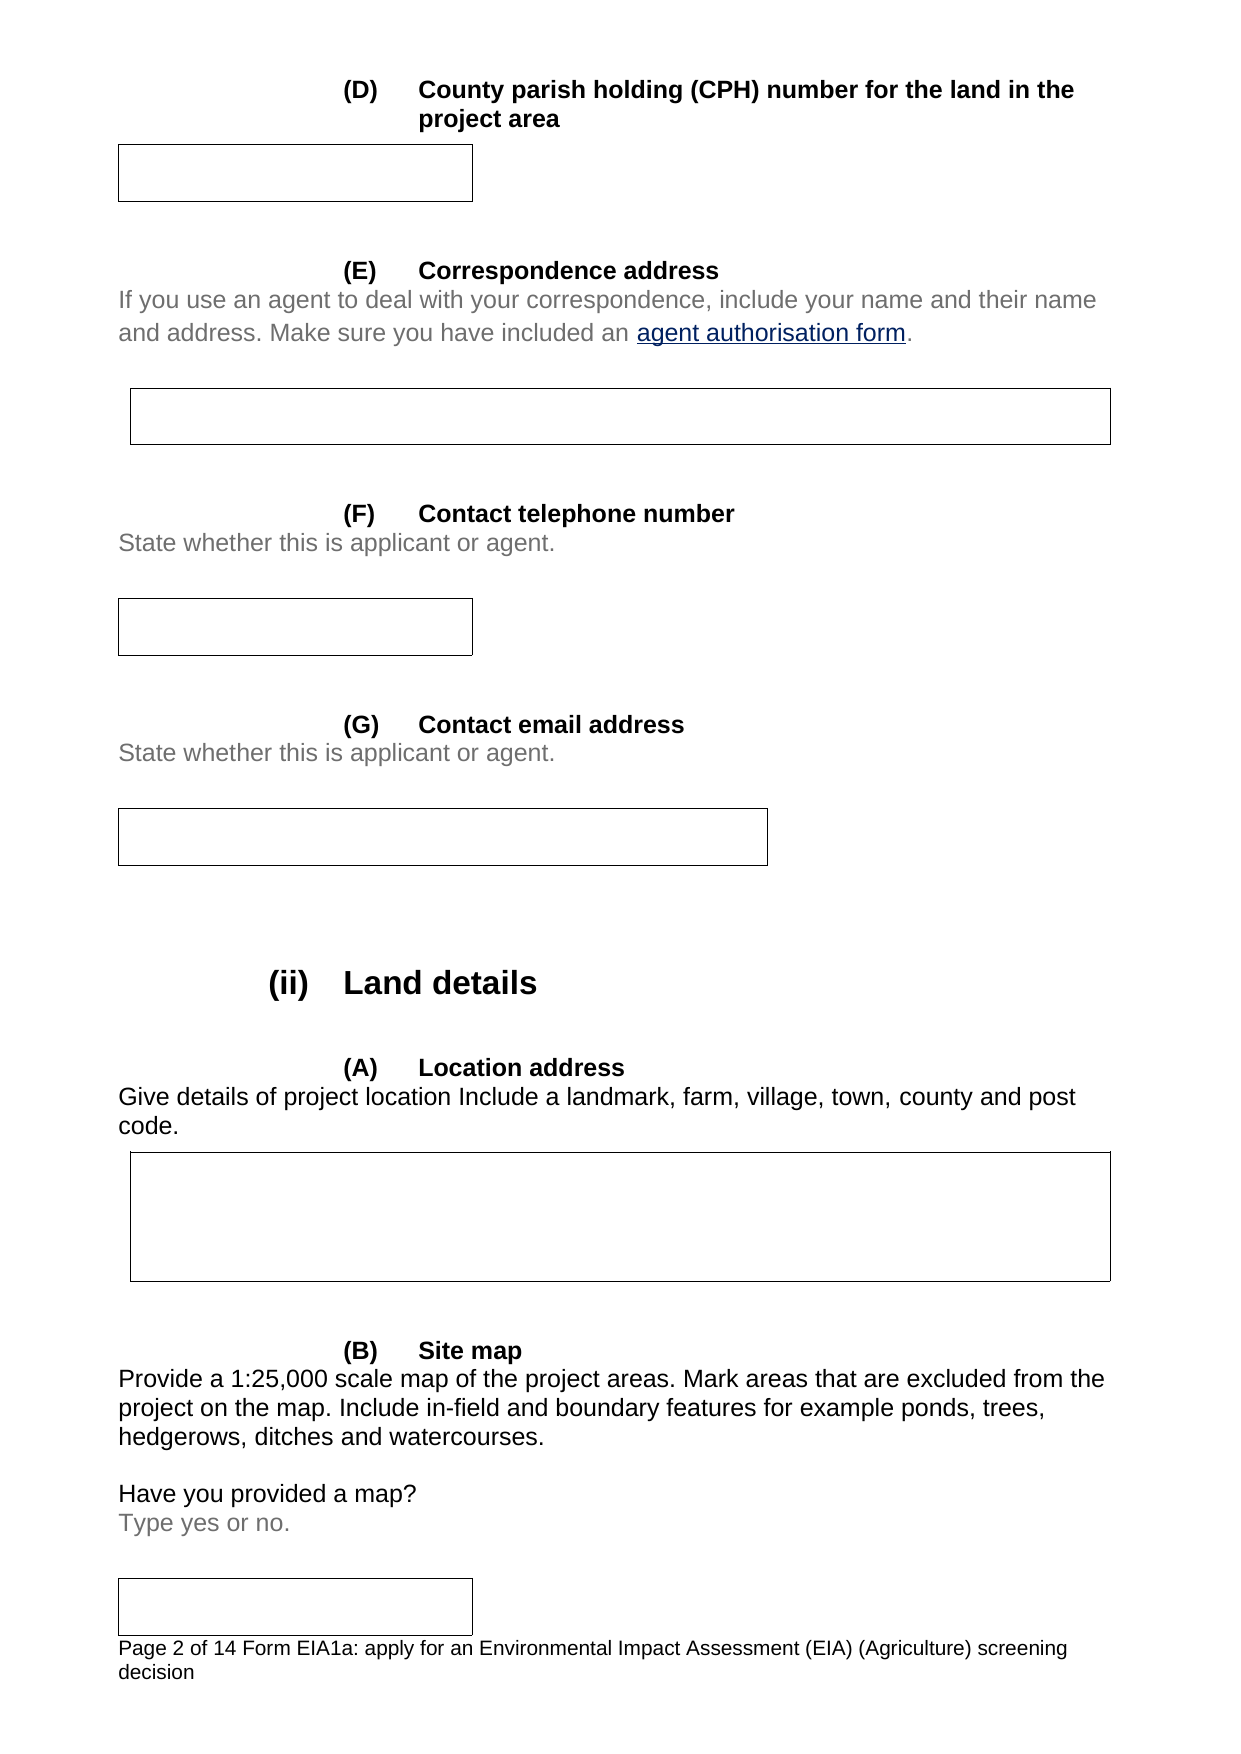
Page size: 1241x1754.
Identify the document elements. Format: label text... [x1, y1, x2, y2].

subtitle Correspondence address [343, 256, 1122, 285]
subtitle Contact telephone number [343, 499, 1122, 528]
subtitle Location address [343, 1053, 1122, 1082]
text Provide a 1:25,000 scale map of the project areas. Mark areas that are excluded from the project on the map. Include in-field and boundary features for example ponds, trees, hedgerows, ditches and watercourses. [118, 1364, 1122, 1451]
subtitle County parish holding (CPH) number for the land in the project area [343, 75, 1122, 132]
subtitle Contact email address [343, 710, 1122, 738]
subtitle Site map [343, 1336, 1122, 1364]
text State whether this is applicant or agent. [118, 738, 1122, 767]
text Type yes or no. [118, 1508, 1122, 1537]
text Give details of project location Include a landmark, farm, village, town, county and post code. [118, 1082, 1122, 1139]
text State whether this is applicant or agent. [118, 528, 1122, 557]
subtitle Land details [268, 957, 1122, 1003]
text If you use an agent to deal with your correspondence, include your name and their name and address. Make sure you have included an agent authorisation form. [118, 285, 1122, 347]
text Have you provided a map? [118, 1479, 1122, 1508]
